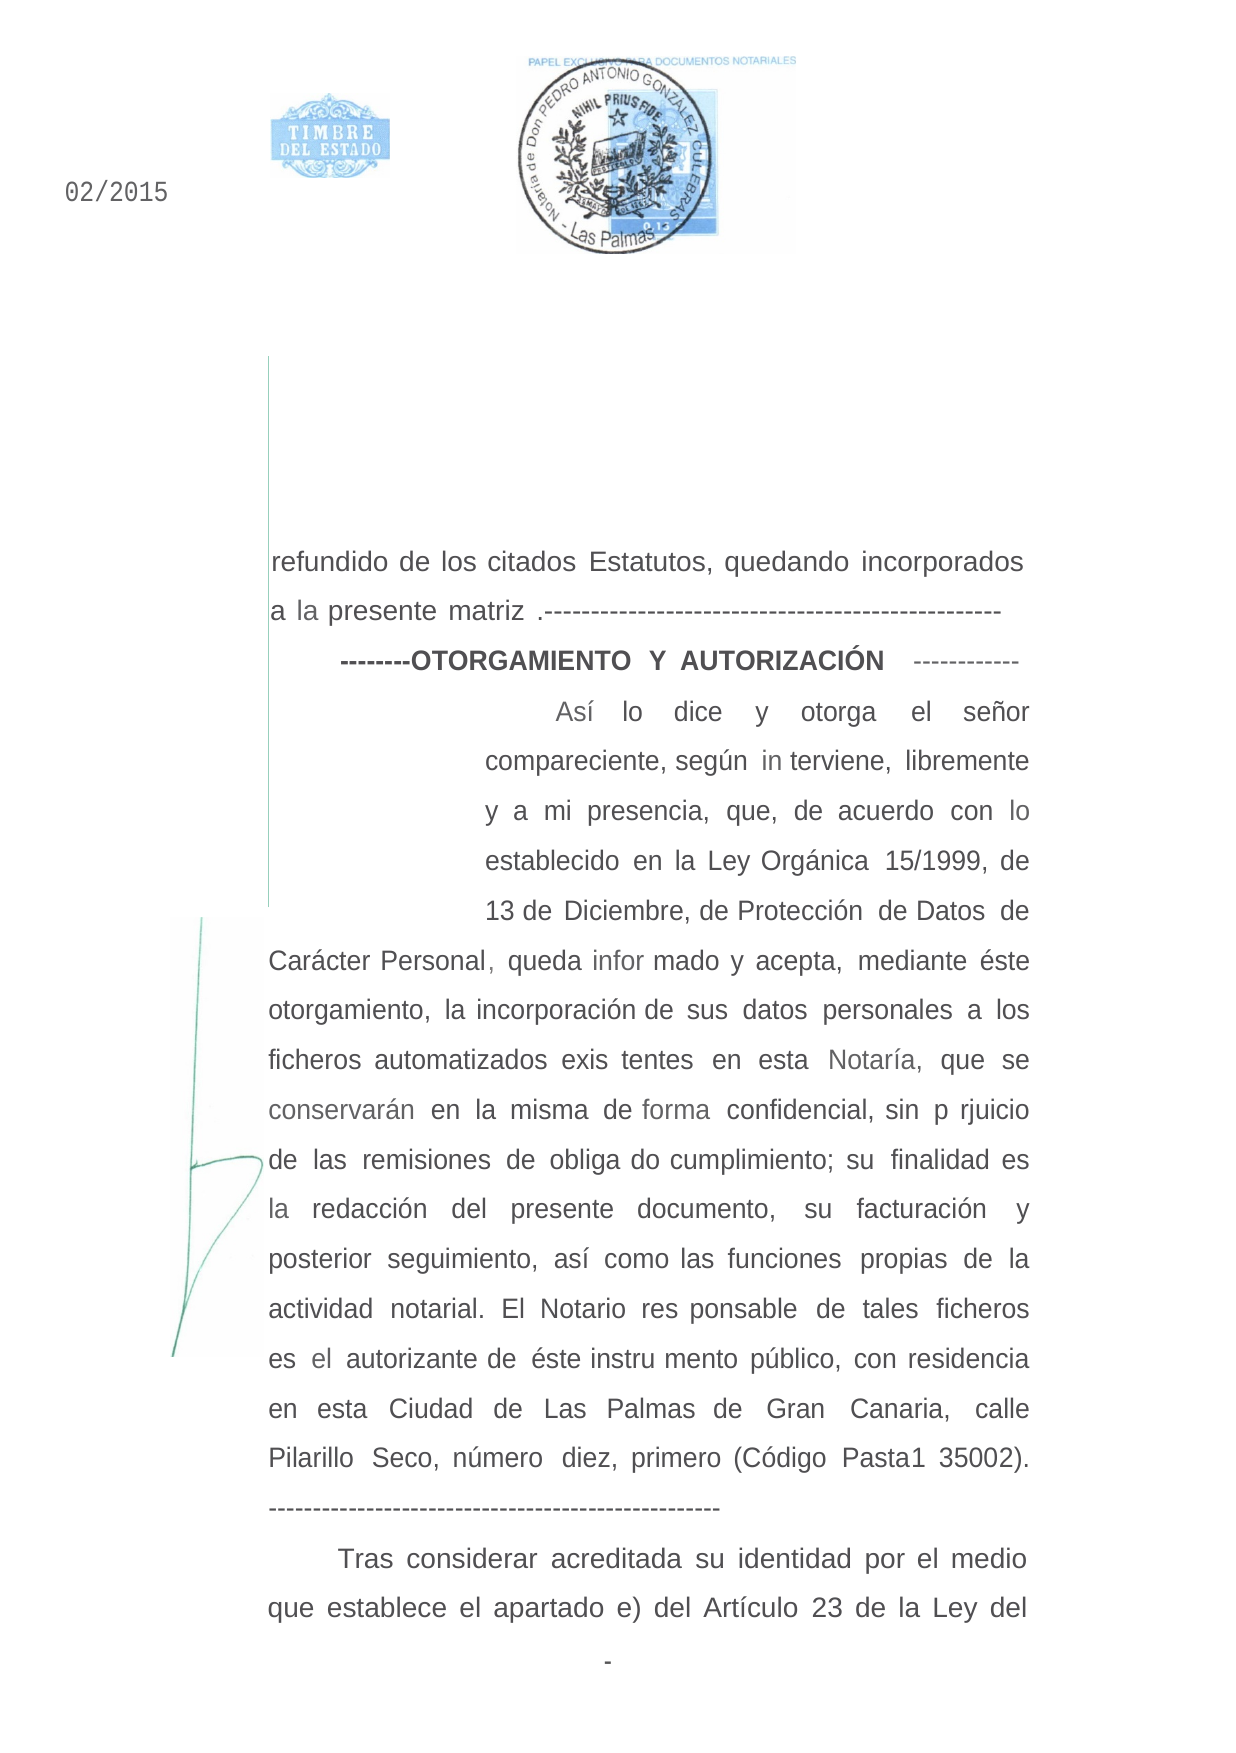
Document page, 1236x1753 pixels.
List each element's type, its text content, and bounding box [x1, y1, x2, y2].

subtitle Así lo dice y otorga el señor compareciente, según in­ terviene, libremente y a mi presencia, que, de acuerdo con lo establecido en la Ley Orgánica 15/1999, de 13 de Diciembre, de Protección de Datos de Carácter Personal, queda infor­ mado y acepta, mediante éste otorgamiento, la incorporación de sus datos personales a los ficheros automatizados exis­ tentes en esta Notaría, que se conservarán en la misma de forma confidencial, sin p rjuicio de las remisiones de obliga­ do cumplimiento; su finalidad es la redacción del presente documento, su facturación y posterior seguimiento, así como las funciones propias de la actividad notarial. El Notario res­ ponsable de tales ficheros es el autorizante de éste instru­ mento público, con residencia en esta Ciudad de Las Palmas de Gran Canaria, calle Pilarillo Seco, número diez, primero (Código Pasta1 35002). --------------------------------------------------- [268, 694, 1030, 1523]
subtitle [797, 177, 1129, 210]
subtitle 02/2015 [64, 177, 516, 210]
subtitle refundido de los citados Estatutos, quedando incorporados a la presente matriz .-------------------------------------------------­ [270, 545, 1027, 626]
text --------OTORGAMIENTO Y AUTORIZACIÓN ------------ [340, 644, 1129, 677]
text Tras considerar acreditada su identidad por el medio que establece el apartado e) del Artículo 23 de la Ley del [267, 1542, 1027, 1623]
